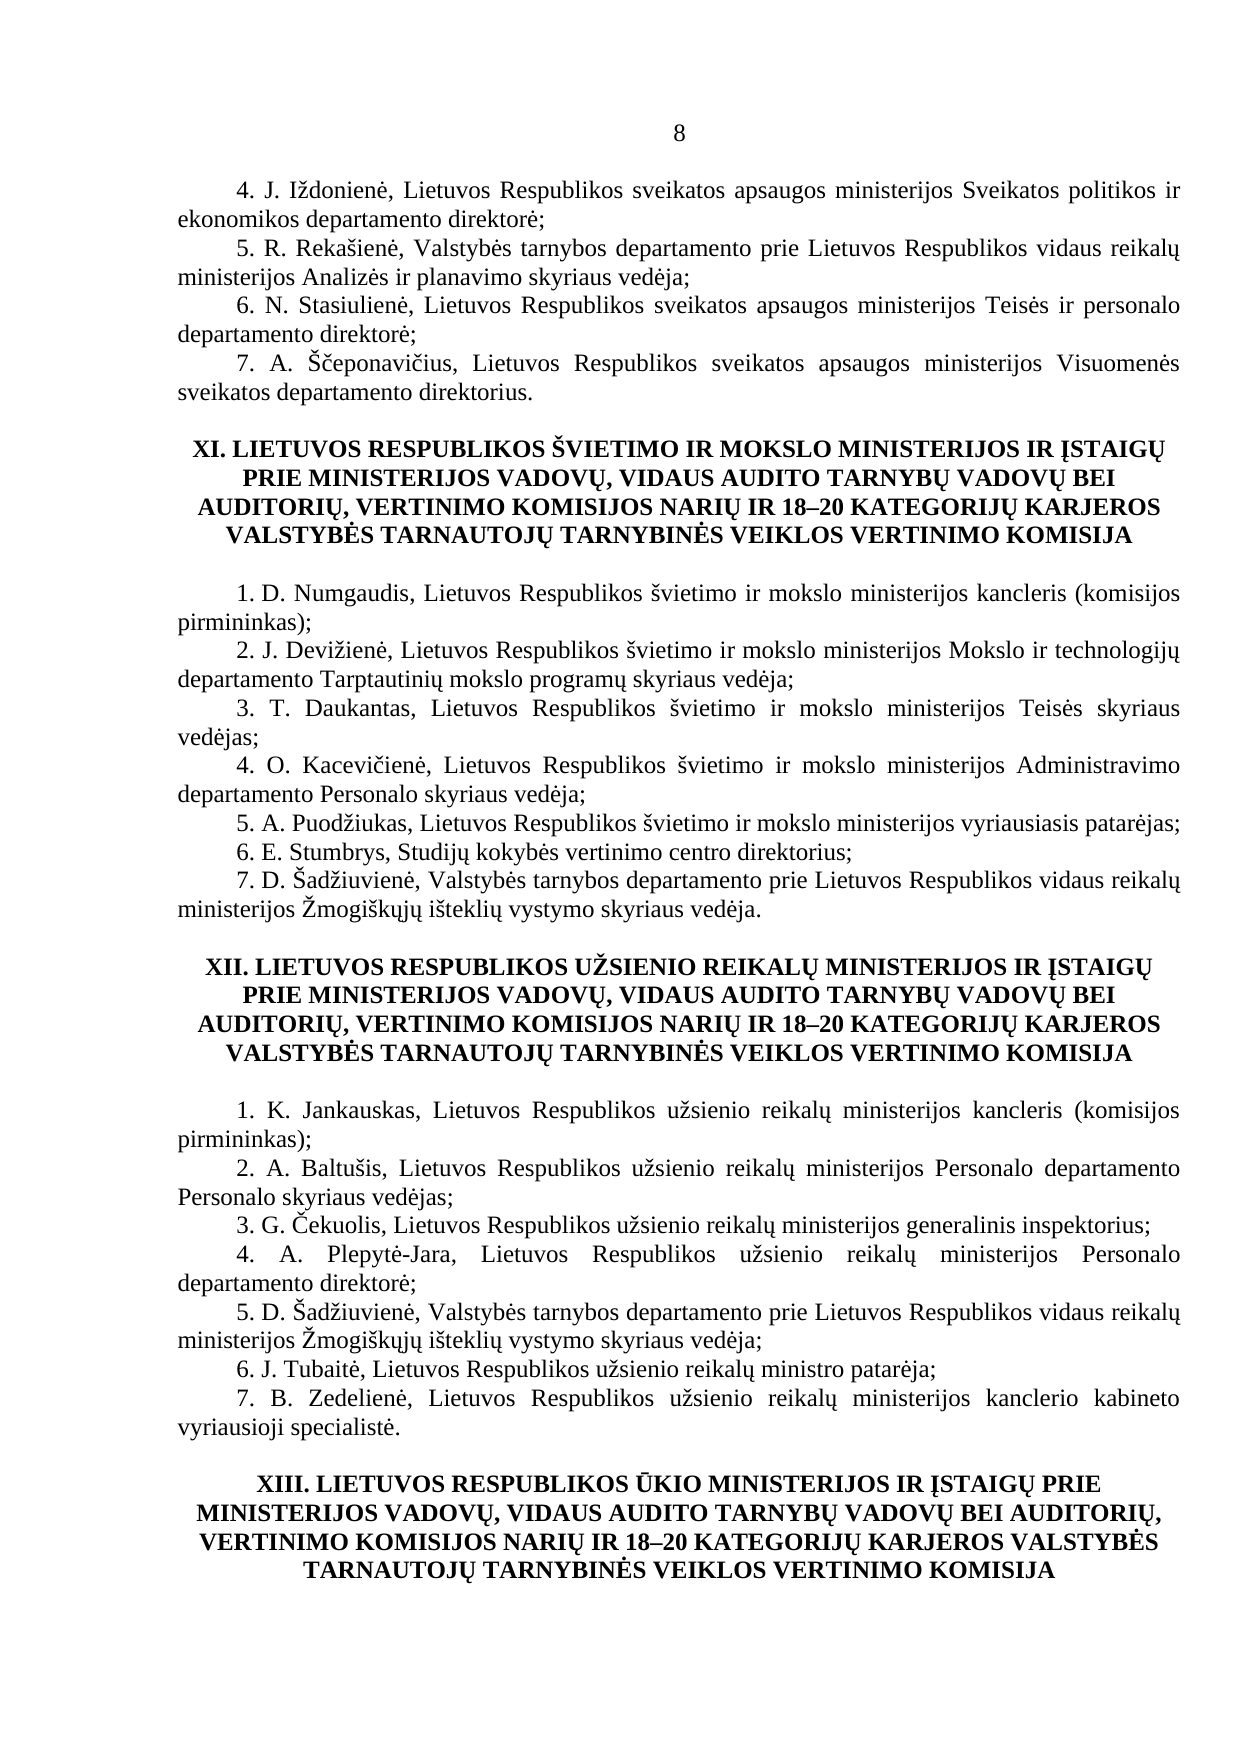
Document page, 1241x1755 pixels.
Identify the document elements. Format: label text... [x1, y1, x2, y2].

text 5. R. Rekašienė, Valstybės tarnybos departamento prie Lietuvos Respublikos vidaus reikalų ministerijos Analizės ir planavimo skyriaus vedėja; [177, 233, 1181, 291]
text 1. K. Jankauskas, Lietuvos Respublikos užsienio reikalų ministerijos kancleris (komisijos pirmininkas); [177, 1096, 1181, 1153]
text 7. A. Ščeponavičius, Lietuvos Respublikos sveikatos apsaugos ministerijos Visuomenės sveikatos departamento direktorius. [177, 348, 1181, 406]
text 2. A. Baltušis, Lietuvos Respublikos užsienio reikalų ministerijos Personalo departamento Personalo skyriaus vedėjas; [177, 1153, 1181, 1211]
text XIII. lietuvos respublikos Ūkio ministerijos ir įstaigų prie ministerijos vadovų, vidaus audito tarnybų vadovų BEI AUDITORIŲ, vertinimo komisijos narių ir 18–20 kategorijų karjeros valstybės tarnautojų tarnybinės veiklos vertinimo komisija [177, 1469, 1181, 1584]
text 2. J. Devižienė, Lietuvos Respublikos švietimo ir mokslo ministerijos Mokslo ir technologijų departamento Tarptautinių mokslo programų skyriaus vedėja; [177, 636, 1181, 693]
text 6. E. Stumbrys, Studijų kokybės vertinimo centro direktorius; [177, 837, 1181, 866]
text 5. d. Šadžiuvienė, Valstybės tarnybos departamento prie Lietuvos Respublikos vidaus reikalų ministerijos Žmogiškųjų išteklių vystymo skyriaus vedėja; [177, 1297, 1181, 1354]
text 7. d. Šadžiuvienė, Valstybės tarnybos departamento prie Lietuvos Respublikos vidaus reikalų ministerijos Žmogiškųjų išteklių vystymo skyriaus vedėja. [177, 866, 1181, 923]
text 1. d. Numgaudis, Lietuvos Respublikos švietimo ir mokslo ministerijos kancleris (komisijos pirmininkas); [177, 578, 1181, 636]
text 4. A. Plepytė-Jara, Lietuvos Respublikos užsienio reikalų ministerijos Personalo departamento direktorė; [177, 1239, 1181, 1297]
text 4. J. Iždonienė, Lietuvos Respublikos sveikatos apsaugos ministerijos Sveikatos politikos ir ekonomikos departamento direktorė; [177, 176, 1181, 233]
text 3. G. Čekuolis, Lietuvos Respublikos užsienio reikalų ministerijos generalinis inspektorius; [177, 1211, 1181, 1239]
text 6. N. Stasiulienė, Lietuvos Respublikos sveikatos apsaugos ministerijos Teisės ir personalo departamento direktorė; [177, 291, 1181, 348]
text 6. J. Tubaitė, Lietuvos Respublikos užsienio reikalų ministro patarėja; [177, 1354, 1181, 1383]
text 7. B. Zedelienė, Lietuvos Respublikos užsienio reikalų ministerijos kanclerio kabineto vyriausioji specialistė. [177, 1383, 1181, 1441]
text 5. A. Puodžiukas, Lietuvos Respublikos švietimo ir mokslo ministerijos vyriausiasis patarėjas; [177, 808, 1181, 837]
text XII. lietuvos respublikos Užsienio reikalų ministerijos ir įstaigų prie ministerijos vadovų, vidaus audito tarnybų vadovų BEI AUDITORIŲ, vertinimo komisijos narių ir 18–20 kategorijų karjeros valstybės tarnautojų tarnybinės veiklos vertinimo komisija [177, 952, 1181, 1067]
text 3. T. Daukantas, Lietuvos Respublikos švietimo ir mokslo ministerijos Teisės skyriaus vedėjas; [177, 693, 1181, 751]
text 4. O. Kacevičienė, Lietuvos Respublikos švietimo ir mokslo ministerijos Administravimo departamento Personalo skyriaus vedėja; [177, 751, 1181, 808]
text XI. lietuvos respublikos Švietimo ir mokslo ministerijos ir įstaigų prie ministerijos vadovų, vidaus audito tarnybų vadovų BEI AUDITORIŲ, vertinimo komisijos narių ir 18–20 kategorijų karjeros valstybės tarnautojų tarnybinės veiklos vertinimo komisija [177, 434, 1181, 549]
